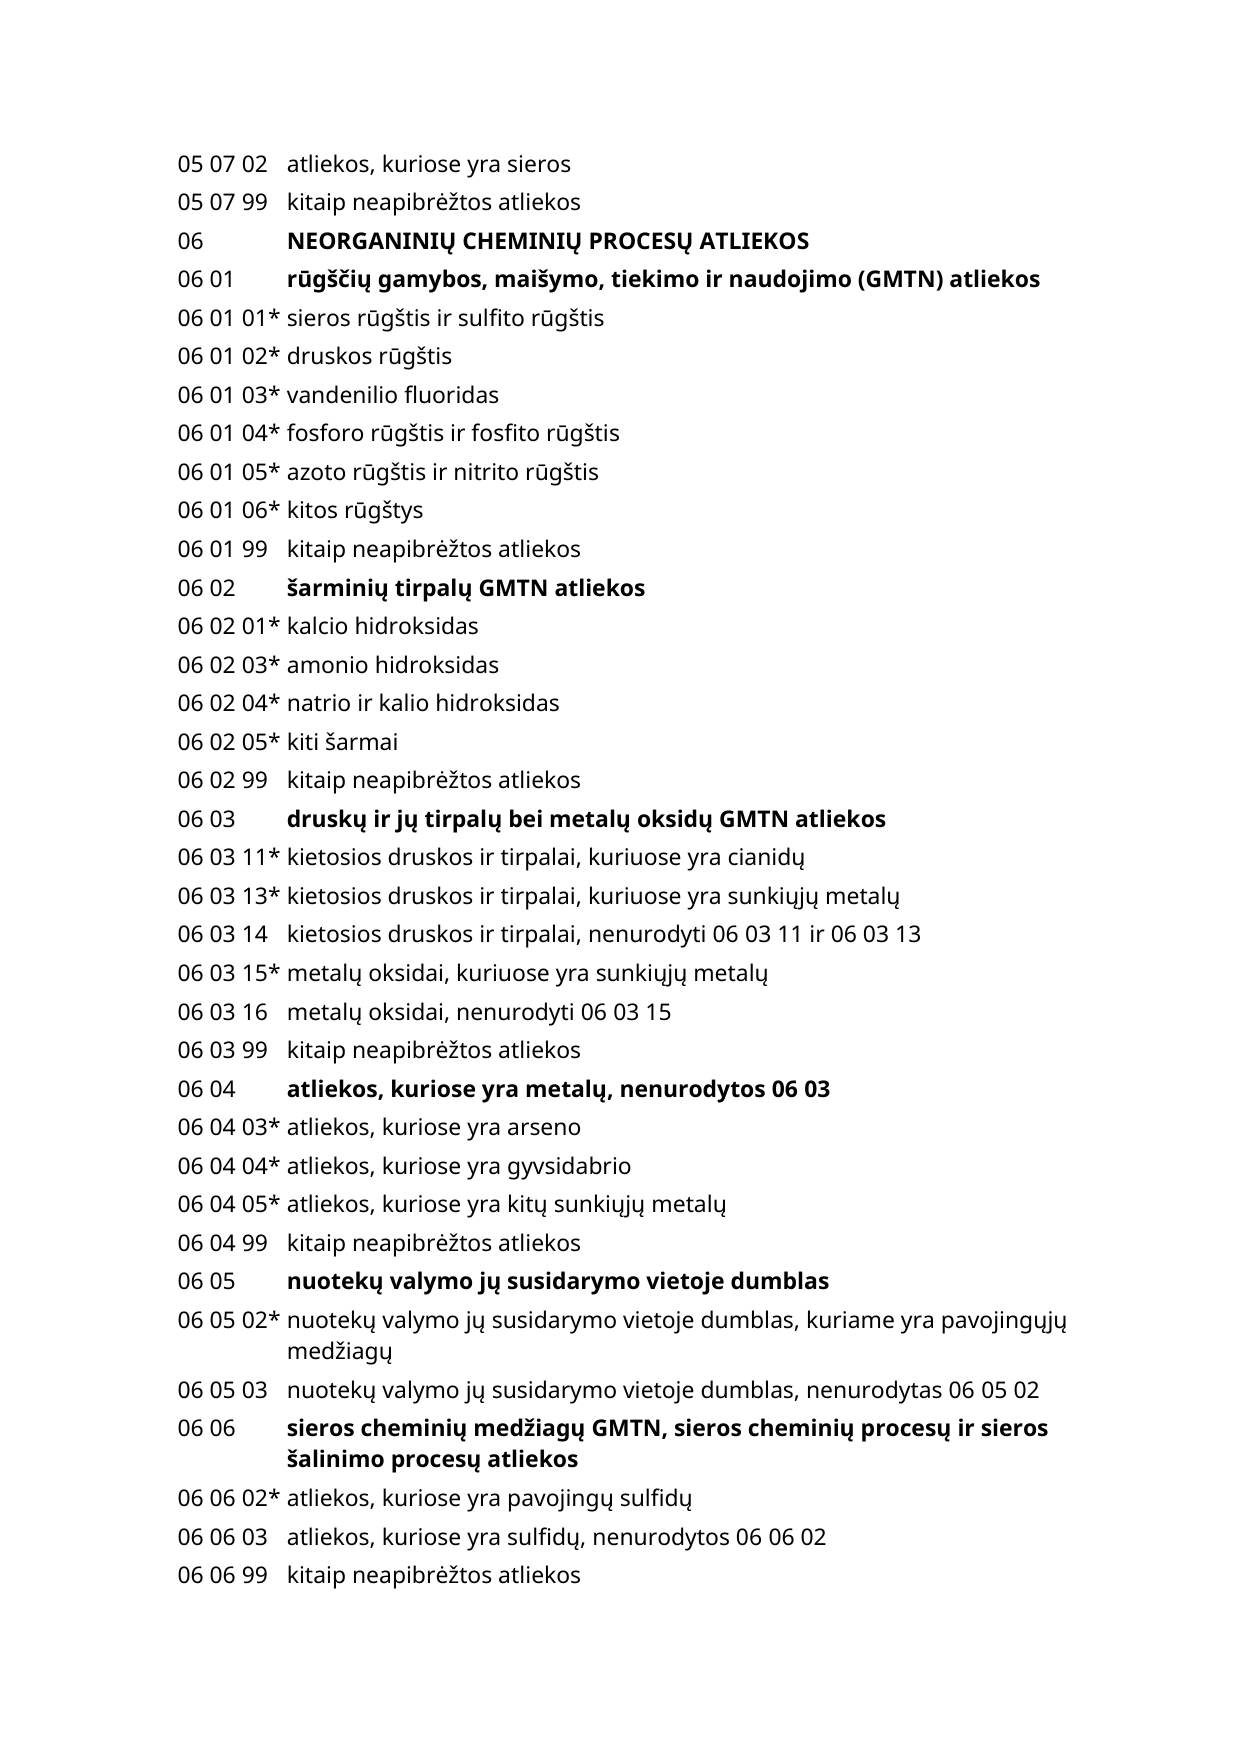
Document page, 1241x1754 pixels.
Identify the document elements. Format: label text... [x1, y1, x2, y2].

table_cell 06 04 04* [177, 1143, 287, 1181]
table_cell 06 03 16 [177, 988, 287, 1027]
table_cell 06 01 [177, 256, 287, 294]
table_cell sieros rūgštis ir sulfito rūgštis [287, 295, 1122, 333]
table_cell 06 02 [177, 564, 287, 603]
table_cell atliekos, kuriose yra arseno [287, 1104, 1122, 1142]
table_cell 06 01 05* [177, 449, 287, 487]
table_cell 06 03 15* [177, 950, 287, 988]
table_cell sieros cheminių medžiagų GMTN, sieros cheminių procesų ir sieros šalinimo procesų atliekos [287, 1405, 1122, 1475]
table_cell 06 02 04* [177, 680, 287, 718]
table_cell 06 01 02* [177, 333, 287, 372]
table_cell 06 02 99 [177, 757, 287, 796]
table_cell kietosios druskos ir tirpalai, kuriuose yra sunkiųjų metalų [287, 873, 1122, 911]
table_cell 06 01 99 [177, 526, 287, 564]
table_cell 06 05 [177, 1258, 287, 1297]
table_cell šarminių tirpalų GMTN atliekos [287, 564, 1122, 603]
table_cell kitos rūgštys [287, 487, 1122, 526]
table_cell fosforo rūgštis ir fosfito rūgštis [287, 410, 1122, 449]
table_cell 06 03 11* [177, 834, 287, 873]
table_cell 06 03 99 [177, 1027, 287, 1065]
table_cell 06 02 01* [177, 603, 287, 641]
table_cell 06 05 03 [177, 1366, 287, 1405]
table_cell kalcio hidroksidas [287, 603, 1122, 641]
table_cell 06 03 [177, 796, 287, 834]
table_cell kitaip neapibrėžtos atliekos [287, 526, 1122, 564]
table_cell amonio hidroksidas [287, 641, 1122, 680]
table_cell atliekos, kuriose yra sieros [287, 148, 1122, 179]
table_cell 06 06 03 [177, 1513, 287, 1552]
table_cell nuotekų valymo jų susidarymo vietoje dumblas, kuriame yra pavojingųjų medžiagų [287, 1297, 1122, 1366]
table_cell metalų oksidai, nenurodyti 06 03 15 [287, 988, 1122, 1027]
table_cell kiti šarmai [287, 719, 1122, 757]
table_cell 06 [177, 218, 287, 256]
table_cell 06 05 02* [177, 1297, 287, 1366]
table_cell atliekos, kuriose yra sulfidų, nenurodytos 06 06 02 [287, 1513, 1122, 1552]
table_cell 06 06 99 [177, 1552, 287, 1590]
table_cell vandenilio fluoridas [287, 372, 1122, 410]
table_cell 06 01 01* [177, 295, 287, 333]
table_cell 06 04 03* [177, 1104, 287, 1142]
table_cell atliekos, kuriose yra kitų sunkiųjų metalų [287, 1181, 1122, 1219]
table_cell 06 02 05* [177, 719, 287, 757]
table_cell 05 07 99 [177, 179, 287, 217]
table_cell metalų oksidai, kuriuose yra sunkiųjų metalų [287, 950, 1122, 988]
table_cell nuotekų valymo jų susidarymo vietoje dumblas [287, 1258, 1122, 1297]
table_cell 06 06 02* [177, 1475, 287, 1513]
table_cell 06 01 03* [177, 372, 287, 410]
table_cell rūgščių gamybos, maišymo, tiekimo ir naudojimo (GMTN) atliekos [287, 256, 1122, 294]
table_cell 06 03 13* [177, 873, 287, 911]
table_cell 06 04 [177, 1065, 287, 1104]
table_cell [177, 1590, 287, 1598]
table_cell kitaip neapibrėžtos atliekos [287, 1552, 1122, 1590]
table_cell atliekos, kuriose yra metalų, nenurodytos 06 03 [287, 1065, 1122, 1104]
table_cell kietosios druskos ir tirpalai, kuriuose yra cianidų [287, 834, 1122, 873]
table_cell 06 03 14 [177, 911, 287, 950]
table_cell 06 04 99 [177, 1220, 287, 1258]
table_cell kitaip neapibrėžtos atliekos [287, 757, 1122, 796]
table_cell natrio ir kalio hidroksidas [287, 680, 1122, 718]
table_cell kitaip neapibrėžtos atliekos [287, 1220, 1122, 1258]
table_cell druskų ir jų tirpalų bei metalų oksidų GMTN atliekos [287, 796, 1122, 834]
table_cell kietosios druskos ir tirpalai, nenurodyti 06 03 11 ir 06 03 13 [287, 911, 1122, 950]
table_cell kitaip neapibrėžtos atliekos [287, 1027, 1122, 1065]
table_cell 05 07 02 [177, 148, 287, 179]
table_cell NEORGANINIŲ CHEMINIŲ PROCESŲ ATLIEKOS [287, 218, 1122, 256]
table_cell atliekos, kuriose yra gyvsidabrio [287, 1143, 1122, 1181]
table_cell nuotekų valymo jų susidarymo vietoje dumblas, nenurodytas 06 05 02 [287, 1366, 1122, 1405]
table_cell [287, 1590, 1122, 1598]
table_cell 06 04 05* [177, 1181, 287, 1219]
table_cell 06 01 06* [177, 487, 287, 526]
table_cell kitaip neapibrėžtos atliekos [287, 179, 1122, 217]
table_cell 06 01 04* [177, 410, 287, 449]
table_cell 06 06 [177, 1405, 287, 1475]
table_cell atliekos, kuriose yra pavojingų sulfidų [287, 1475, 1122, 1513]
table_cell azoto rūgštis ir nitrito rūgštis [287, 449, 1122, 487]
table_cell druskos rūgštis [287, 333, 1122, 372]
table_cell 06 02 03* [177, 641, 287, 680]
